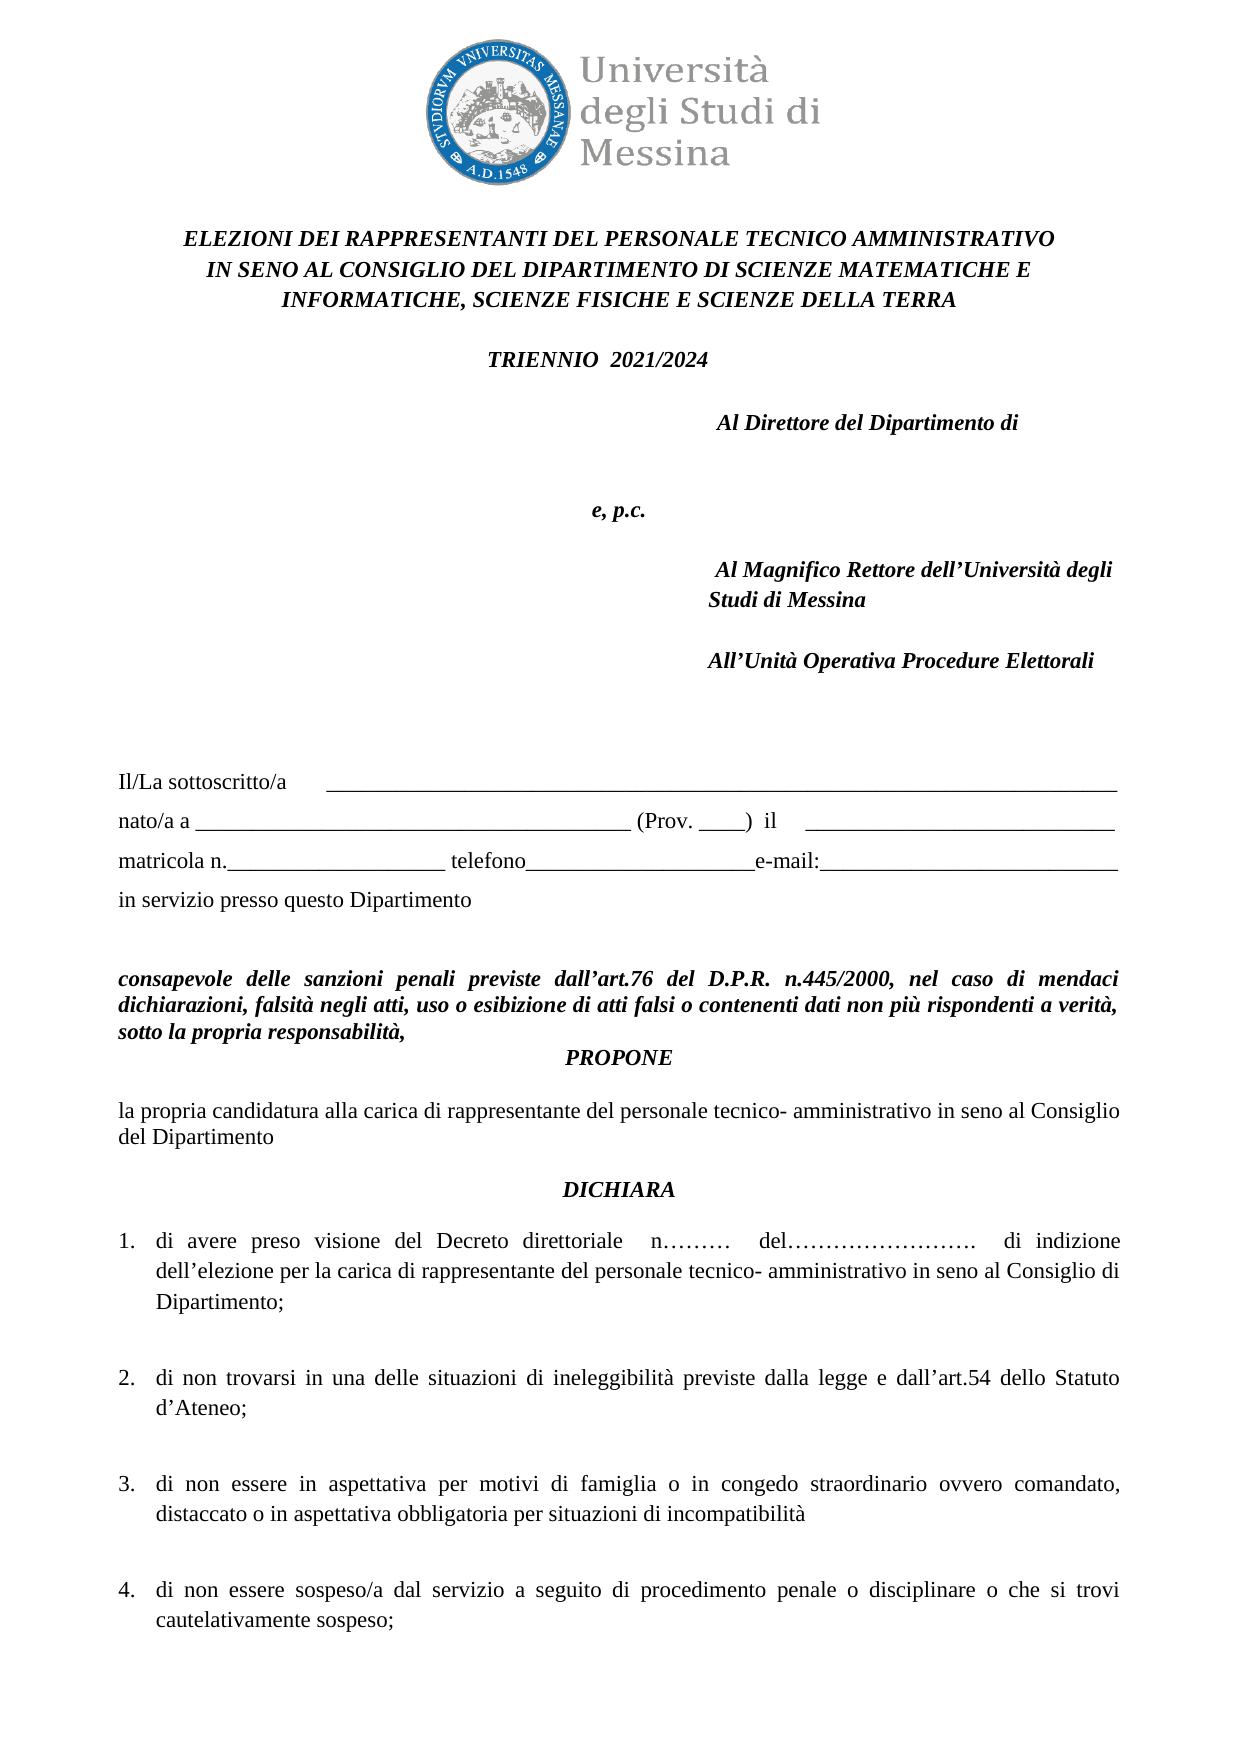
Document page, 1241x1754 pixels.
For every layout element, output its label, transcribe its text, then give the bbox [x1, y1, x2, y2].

text consapevole delle sanzioni penali previste dall’art.76 del D.P.R. n.445/2000, nel caso di mendaci dichiarazioni, falsità negli atti, uso o esibizione di atti falsi o contenenti dati non più rispondenti a verità, sotto la propria responsabilità, [118, 965, 1122, 1044]
text matricola n.___________________ telefono____________________e-mail:__________________________ [118, 847, 1122, 873]
text PROPONE [118, 1044, 1122, 1071]
text All’Unità Operativa Procedure Elettorali [634, 647, 1122, 673]
text in servizio presso questo Dipartimento [118, 886, 1122, 912]
text DICHIARA [118, 1176, 1122, 1202]
list di non essere in aspettativa per motivi di famiglia o in congedo straordinario ovvero comandato, distaccato o in aspettativa obbligatoria per situazioni di incompatibilità [118, 1470, 1122, 1527]
text la propria candidatura alla carica di rappresentante del personale tecnico- amministrativo in seno al Consiglio del Dipartimento [118, 1097, 1122, 1149]
list di non trovarsi in una delle situazioni di ineleggibilità previste dalla legge e dall’art.54 dello Statuto d’Ateneo; [118, 1364, 1122, 1420]
text IN SENO AL CONSIGLIO DEL DIPARTIMENTO DI SCIENZE MATEMATICHE E INFORMATICHE, SCIENZE FISICHE E SCIENZE DELLA TERRA [118, 256, 1122, 312]
text ELEZIONI DEI RAPPRESENTANTI DEL PERSONALE TECNICO AMMINISTRATIVO [118, 225, 1122, 252]
list di non essere sospeso/a dal servizio a seguito di procedimento penale o disciplinare o che si trovi cautelativamente sospeso; [118, 1576, 1122, 1633]
text Al Magnifico Rettore dell’Università degli [708, 556, 1122, 583]
text Al Direttore del Dipartimento di [118, 407, 1122, 435]
text Studi di Messina [708, 586, 1122, 613]
text e, p.c. [118, 496, 1122, 522]
text nato/a a ______________________________________ (Prov. ____) il ___________________________ [118, 807, 1122, 833]
list di avere preso visione del Decreto direttoriale n……… del……………………. di indizione dell’elezione per la carica di rappresentante del personale tecnico- amministrativo in seno al Consiglio di Dipartimento; [118, 1227, 1122, 1314]
text TRIENNIO 2021/2024 [413, 346, 1122, 373]
text Il/La sottoscritto/a _____________________________________________________________________ [118, 768, 1122, 794]
